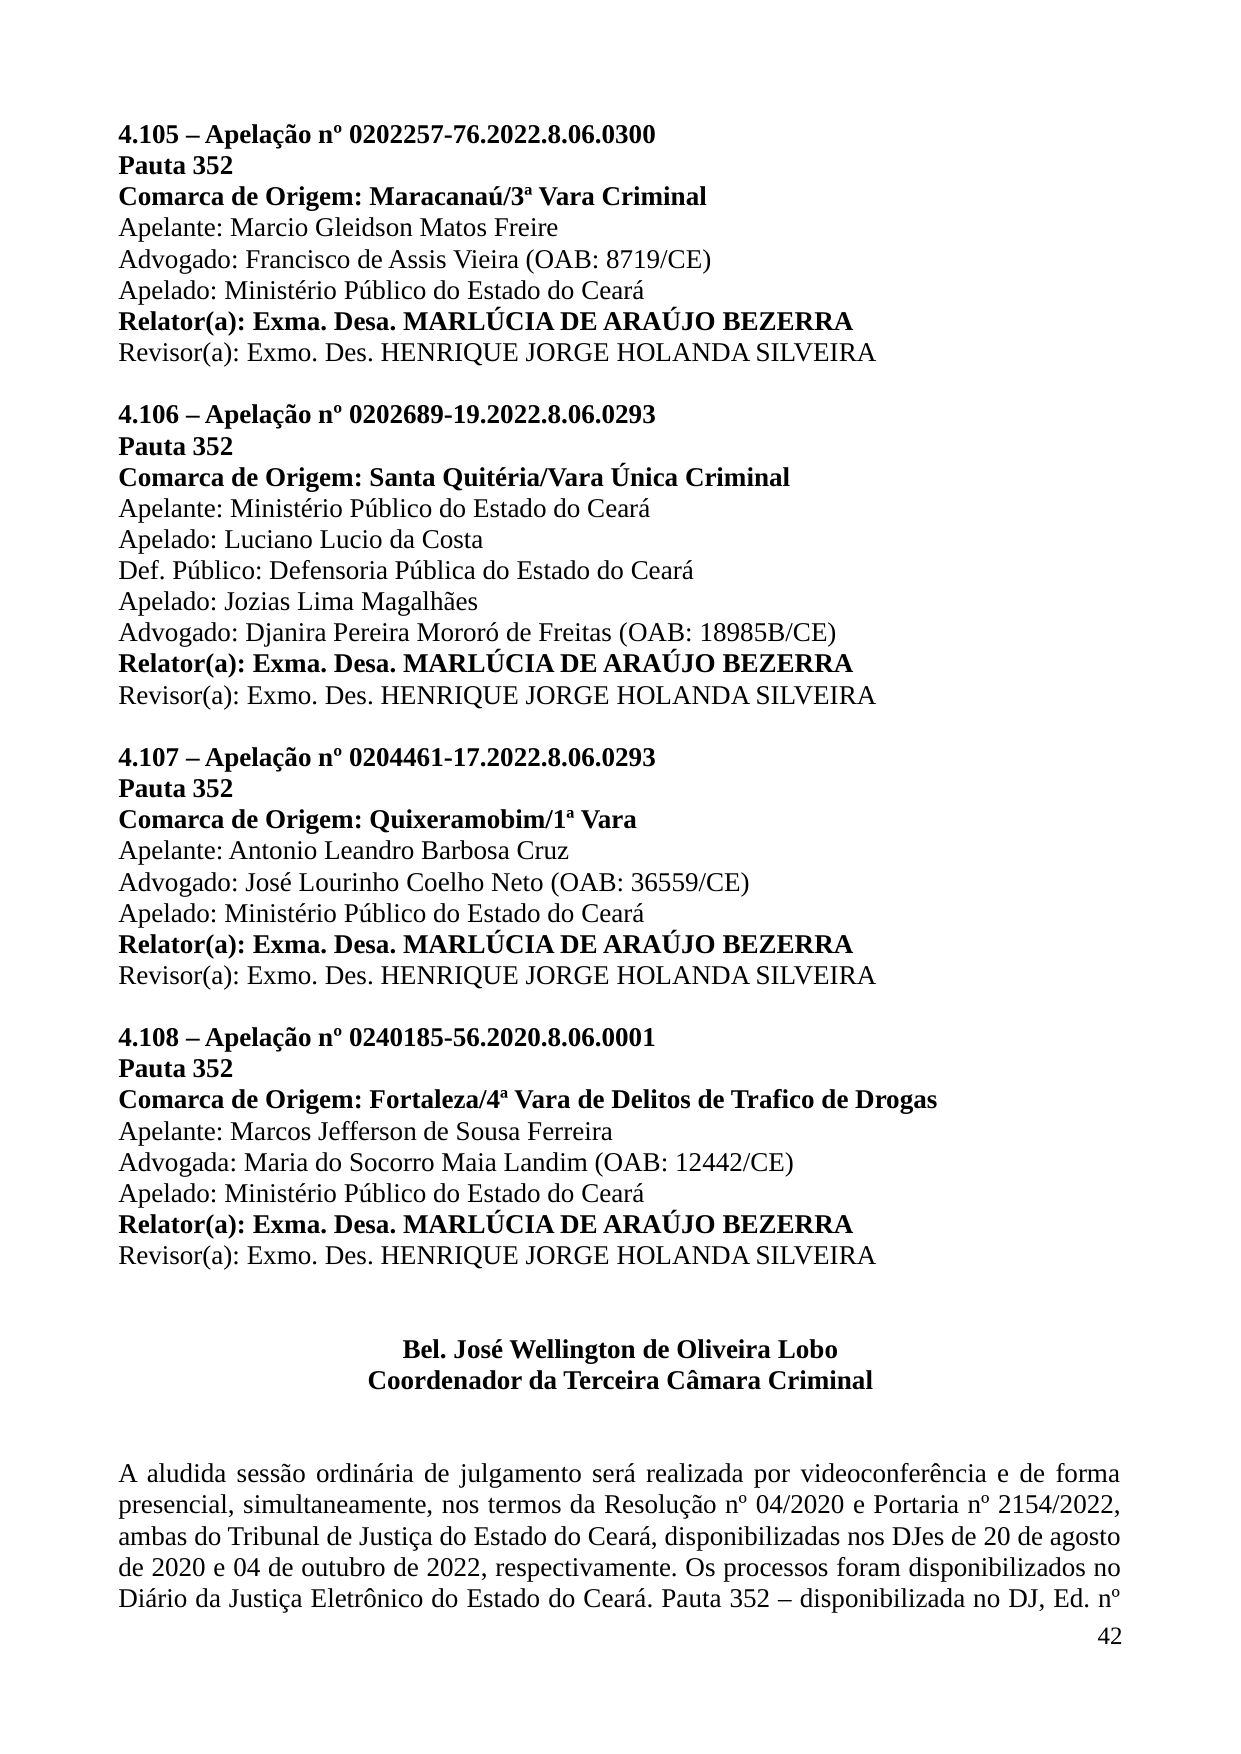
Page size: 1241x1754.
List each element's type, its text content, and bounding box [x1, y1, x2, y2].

text 4.107 – Apelação nº 0204461-17.2022.8.06.0293 [118, 741, 1122, 772]
text Revisor(a): Exmo. Des. HENRIQUE JORGE HOLANDA SILVEIRA [118, 1239, 1122, 1271]
text Apelado: Ministério Público do Estado do Ceará [118, 1177, 1122, 1208]
text Relator(a): Exma. Desa. MARLÚCIA DE ARAÚJO BEZERRA [118, 305, 1122, 336]
text Revisor(a): Exmo. Des. HENRIQUE JORGE HOLANDA SILVEIRA [118, 959, 1122, 990]
text Comarca de Origem: Fortaleza/4ª Vara de Delitos de Trafico de Drogas [118, 1084, 1122, 1115]
text Def. Público: Defensoria Pública do Estado do Ceará [118, 554, 1122, 585]
text Apelado: Ministério Público do Estado do Ceará [118, 274, 1122, 305]
text Comarca de Origem: Santa Quitéria/Vara Única Criminal [118, 461, 1122, 492]
text Pauta 352 [118, 429, 1122, 461]
text Apelante: Marcio Gleidson Matos Freire [118, 212, 1122, 243]
text Bel. José Wellington de Oliveira Lobo [118, 1333, 1122, 1364]
text Advogado: Francisco de Assis Vieira (OAB: 8719/CE) [118, 243, 1122, 274]
text Advogada: Maria do Socorro Maia Landim (OAB: 12442/CE) [118, 1146, 1122, 1177]
text 4.106 – Apelação nº 0202689-19.2022.8.06.0293 [118, 398, 1122, 429]
text Comarca de Origem: Maracanaú/3ª Vara Criminal [118, 180, 1122, 212]
text Relator(a): Exma. Desa. MARLÚCIA DE ARAÚJO BEZERRA [118, 648, 1122, 679]
text 4.108 – Apelação nº 0240185-56.2020.8.06.0001 [118, 1021, 1122, 1052]
text Apelante: Ministério Público do Estado do Ceará [118, 492, 1122, 523]
text Advogado: Djanira Pereira Mororó de Freitas (OAB: 18985B/CE) [118, 616, 1122, 648]
text Pauta 352 [118, 1052, 1122, 1084]
text Apelante: Antonio Leandro Barbosa Cruz [118, 834, 1122, 866]
text 4.105 – Apelação nº 0202257-76.2022.8.06.0300 [118, 118, 1122, 149]
text Apelado: Luciano Lucio da Costa [118, 523, 1122, 554]
text A aludida sessão ordinária de julgamento será realizada por videoconferência e de forma presencial, simultaneamente, nos termos da Resolução nº 04/2020 e Portaria nº 2154/2022, ambas do Tribunal de Justiça do Estado do Ceará, disponibilizadas nos DJes de 20 de agosto de 2020 e 04 de outubro de 2022, respectivamente. Os processos foram disponibilizados no Diário da Justiça Eletrônico do Estado do Ceará. Pauta 352 – disponibilizada no DJ, Ed. nº [118, 1457, 1122, 1613]
text Apelado: Ministério Público do Estado do Ceará [118, 897, 1122, 928]
text Advogado: José Lourinho Coelho Neto (OAB: 36559/CE) [118, 866, 1122, 897]
text Apelado: Jozias Lima Magalhães [118, 585, 1122, 616]
text Pauta 352 [118, 149, 1122, 180]
text Revisor(a): Exmo. Des. HENRIQUE JORGE HOLANDA SILVEIRA [118, 679, 1122, 710]
text Coordenador da Terceira Câmara Criminal [118, 1364, 1122, 1395]
text Apelante: Marcos Jefferson de Sousa Ferreira [118, 1115, 1122, 1146]
text Relator(a): Exma. Desa. MARLÚCIA DE ARAÚJO BEZERRA [118, 1208, 1122, 1239]
text Relator(a): Exma. Desa. MARLÚCIA DE ARAÚJO BEZERRA [118, 928, 1122, 959]
text Pauta 352 [118, 772, 1122, 803]
text Revisor(a): Exmo. Des. HENRIQUE JORGE HOLANDA SILVEIRA [118, 336, 1122, 367]
text Comarca de Origem: Quixeramobim/1ª Vara [118, 803, 1122, 834]
